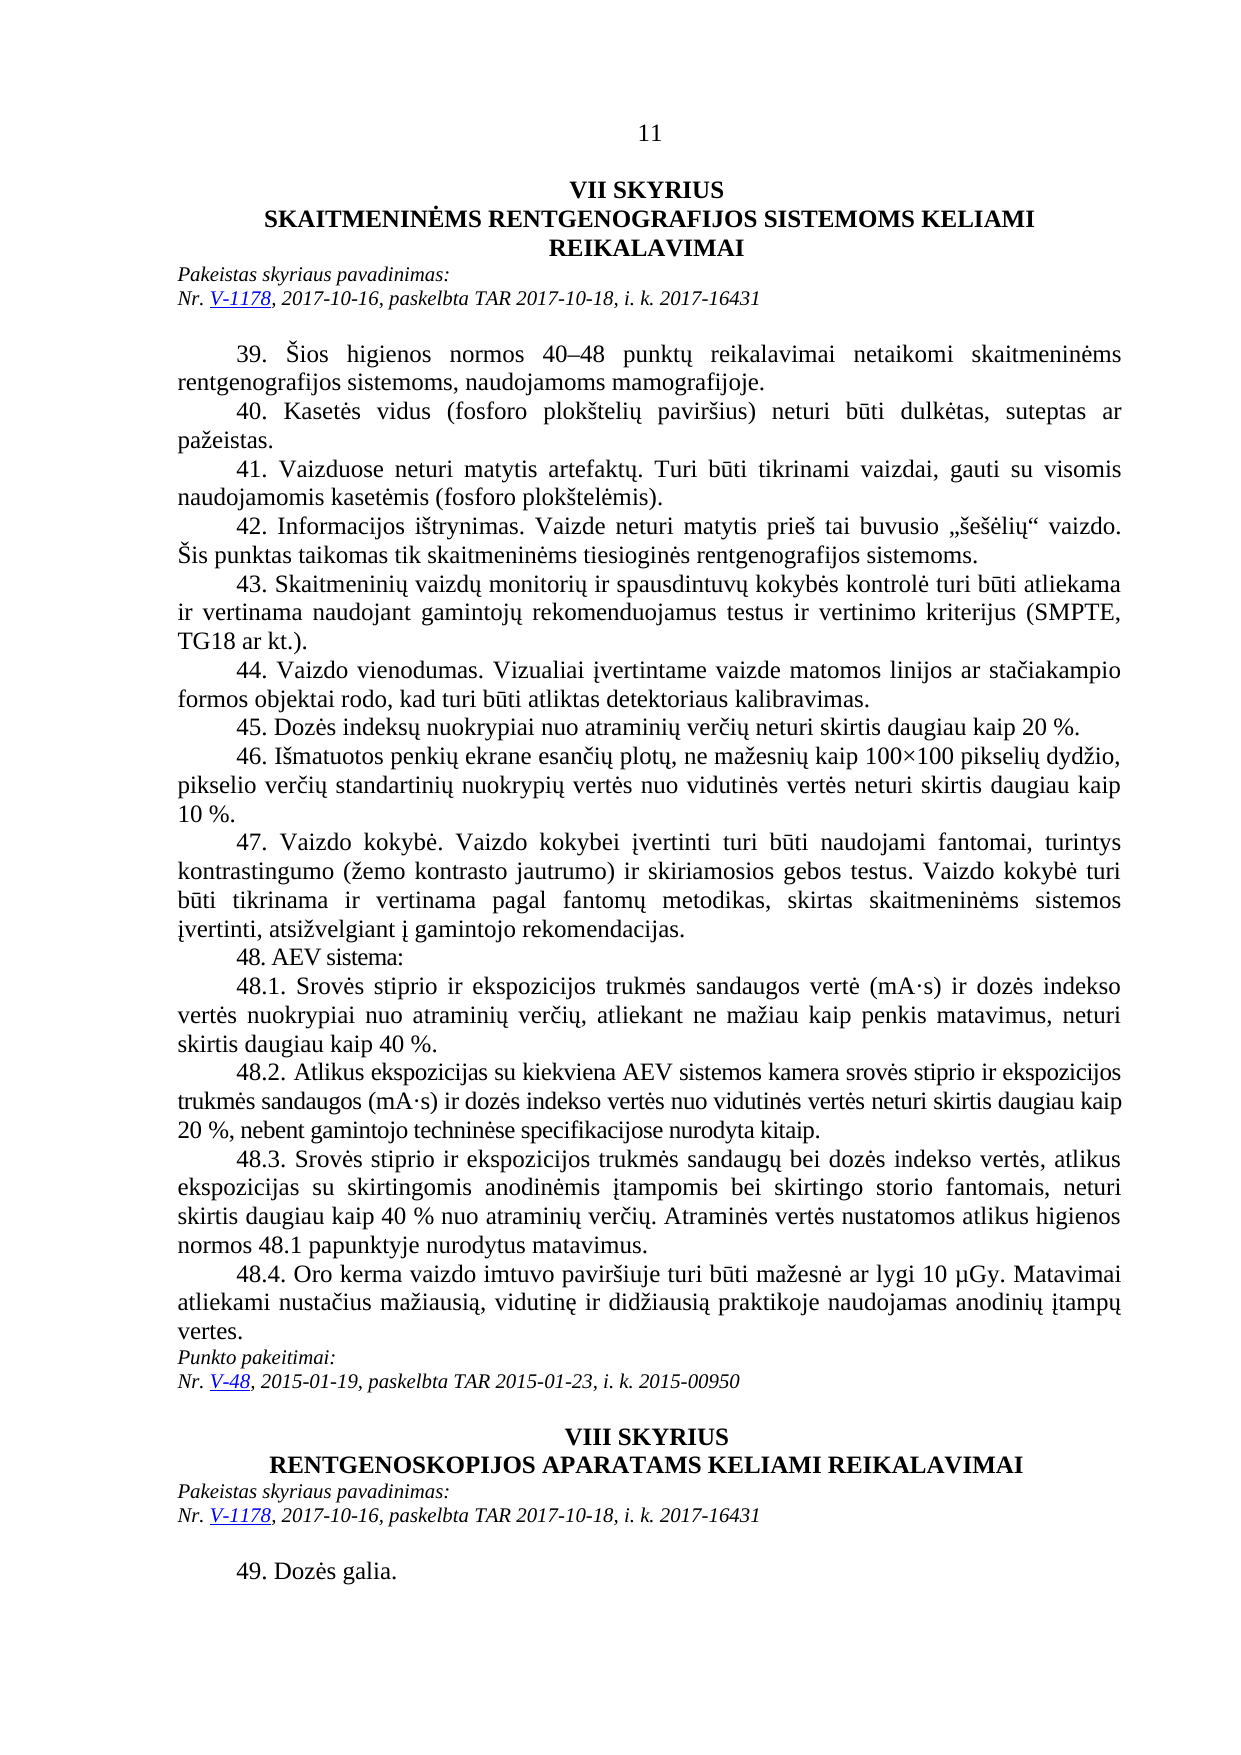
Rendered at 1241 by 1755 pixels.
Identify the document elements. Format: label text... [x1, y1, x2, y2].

text 48. AEV sistema: [177, 942, 1122, 971]
text 43. Skaitmeninių vaizdų monitorių ir spausdintuvų kokybės kontrolė turi būti atliekama ir vertinama naudojant gamintojų rekomenduojamus testus ir vertinimo kriterijus (SMPTE, TG18 ar kt.). [177, 569, 1122, 655]
text 46. Išmatuotos penkių ekrane esančių plotų, ne mažesnių kaip 100×100 pikselių dydžio, pikselio verčių standartinių nuokrypių vertės nuo vidutinės vertės neturi skirtis daugiau kaip 10 %. [177, 741, 1122, 827]
text 48.4. Oro kerma vaizdo imtuvo paviršiuje turi būti mažesnė ar lygi 10 µGy. Matavimai atliekami nustačius mažiausią, vidutinę ir didžiausią praktikoje naudojamas anodinių įtampų vertes. [177, 1259, 1122, 1345]
text 47. Vaizdo kokybė. Vaizdo kokybei įvertinti turi būti naudojami fantomai, turintys kontrastingumo (žemo kontrasto jautrumo) ir skiriamosios gebos testus. Vaizdo kokybė turi būti tikrinama ir vertinama pagal fantomų metodikas, skirtas skaitmeninėms sistemos įvertinti, atsižvelgiant į gamintojo rekomendacijas. [177, 827, 1122, 942]
text Nr. V-48, 2015-01-19, paskelbta TAR 2015-01-23, i. k. 2015-00950 [177, 1369, 1122, 1393]
text Pakeistas skyriaus pavadinimas: [177, 262, 1122, 286]
text 48.2. Atlikus ekspozicijas su kiekviena AEV sistemos kamera srovės stiprio ir ekspozicijos trukmės sandaugos (mA·s) ir dozės indekso vertės nuo vidutinės vertės neturi skirtis daugiau kaip 20 %, nebent gamintojo techninėse specifikacijose nurodyta kitaip. [177, 1057, 1122, 1144]
text VII SKYRIUS SKAITMENINĖMS RENTGENOGRAFIJOS SISTEMOMS KELIAMI REIKALAVIMAI [177, 176, 1122, 262]
text Punkto pakeitimai: [177, 1345, 1122, 1369]
text Pakeistas skyriaus pavadinimas: [177, 1479, 1122, 1503]
text 45. Dozės indeksų nuokrypiai nuo atraminių verčių neturi skirtis daugiau kaip 20 %. [177, 712, 1122, 741]
text 48.1. Srovės stiprio ir ekspozicijos trukmės sandaugos vertė (mA·s) ir dozės indekso vertės nuokrypiai nuo atraminių verčių, atliekant ne mažiau kaip penkis matavimus, neturi skirtis daugiau kaip 40 %. [177, 971, 1122, 1057]
text Nr. V-1178, 2017-10-16, paskelbta TAR 2017-10-18, i. k. 2017-16431 [177, 1503, 1122, 1527]
text 40. Kasetės vidus (fosforo plokštelių paviršius) neturi būti dulkėtas, suteptas ar pažeistas. [177, 396, 1122, 454]
text 41. Vaizduose neturi matytis artefaktų. Turi būti tikrinami vaizdai, gauti su visomis naudojamomis kasetėmis (fosforo plokštelėmis). [177, 454, 1122, 511]
text 39. Šios higienos normos 40–48 punktų reikalavimai netaikomi skaitmeninėms rentgenografijos sistemoms, naudojamoms mamografijoje. [177, 339, 1122, 396]
text 48.3. Srovės stiprio ir ekspozicijos trukmės sandaugų bei dozės indekso vertės, atlikus ekspozicijas su skirtingomis anodinėmis įtampomis bei skirtingo storio fantomais, neturi skirtis daugiau kaip 40 % nuo atraminių verčių. Atraminės vertės nustatomos atlikus higienos normos 48.1 papunktyje nurodytus matavimus. [177, 1144, 1122, 1259]
text Nr. V-1178, 2017-10-16, paskelbta TAR 2017-10-18, i. k. 2017-16431 [177, 286, 1122, 310]
text 44. Vaizdo vienodumas. Vizualiai įvertintame vaizde matomos linijos ar stačiakampio formos objektai rodo, kad turi būti atliktas detektoriaus kalibravimas. [177, 655, 1122, 712]
text 42. Informacijos ištrynimas. Vaizde neturi matytis prieš tai buvusio „šešėlių“ vaizdo. Šis punktas taikomas tik skaitmeninėms tiesioginės rentgenografijos sistemoms. [177, 511, 1122, 569]
text VIII SKYRIUS RENTGENOSKOPIJOS APARATAMS KELIAMI REIKALAVIMAI [177, 1422, 1122, 1479]
text 49. Dozės galia. [177, 1556, 1122, 1585]
